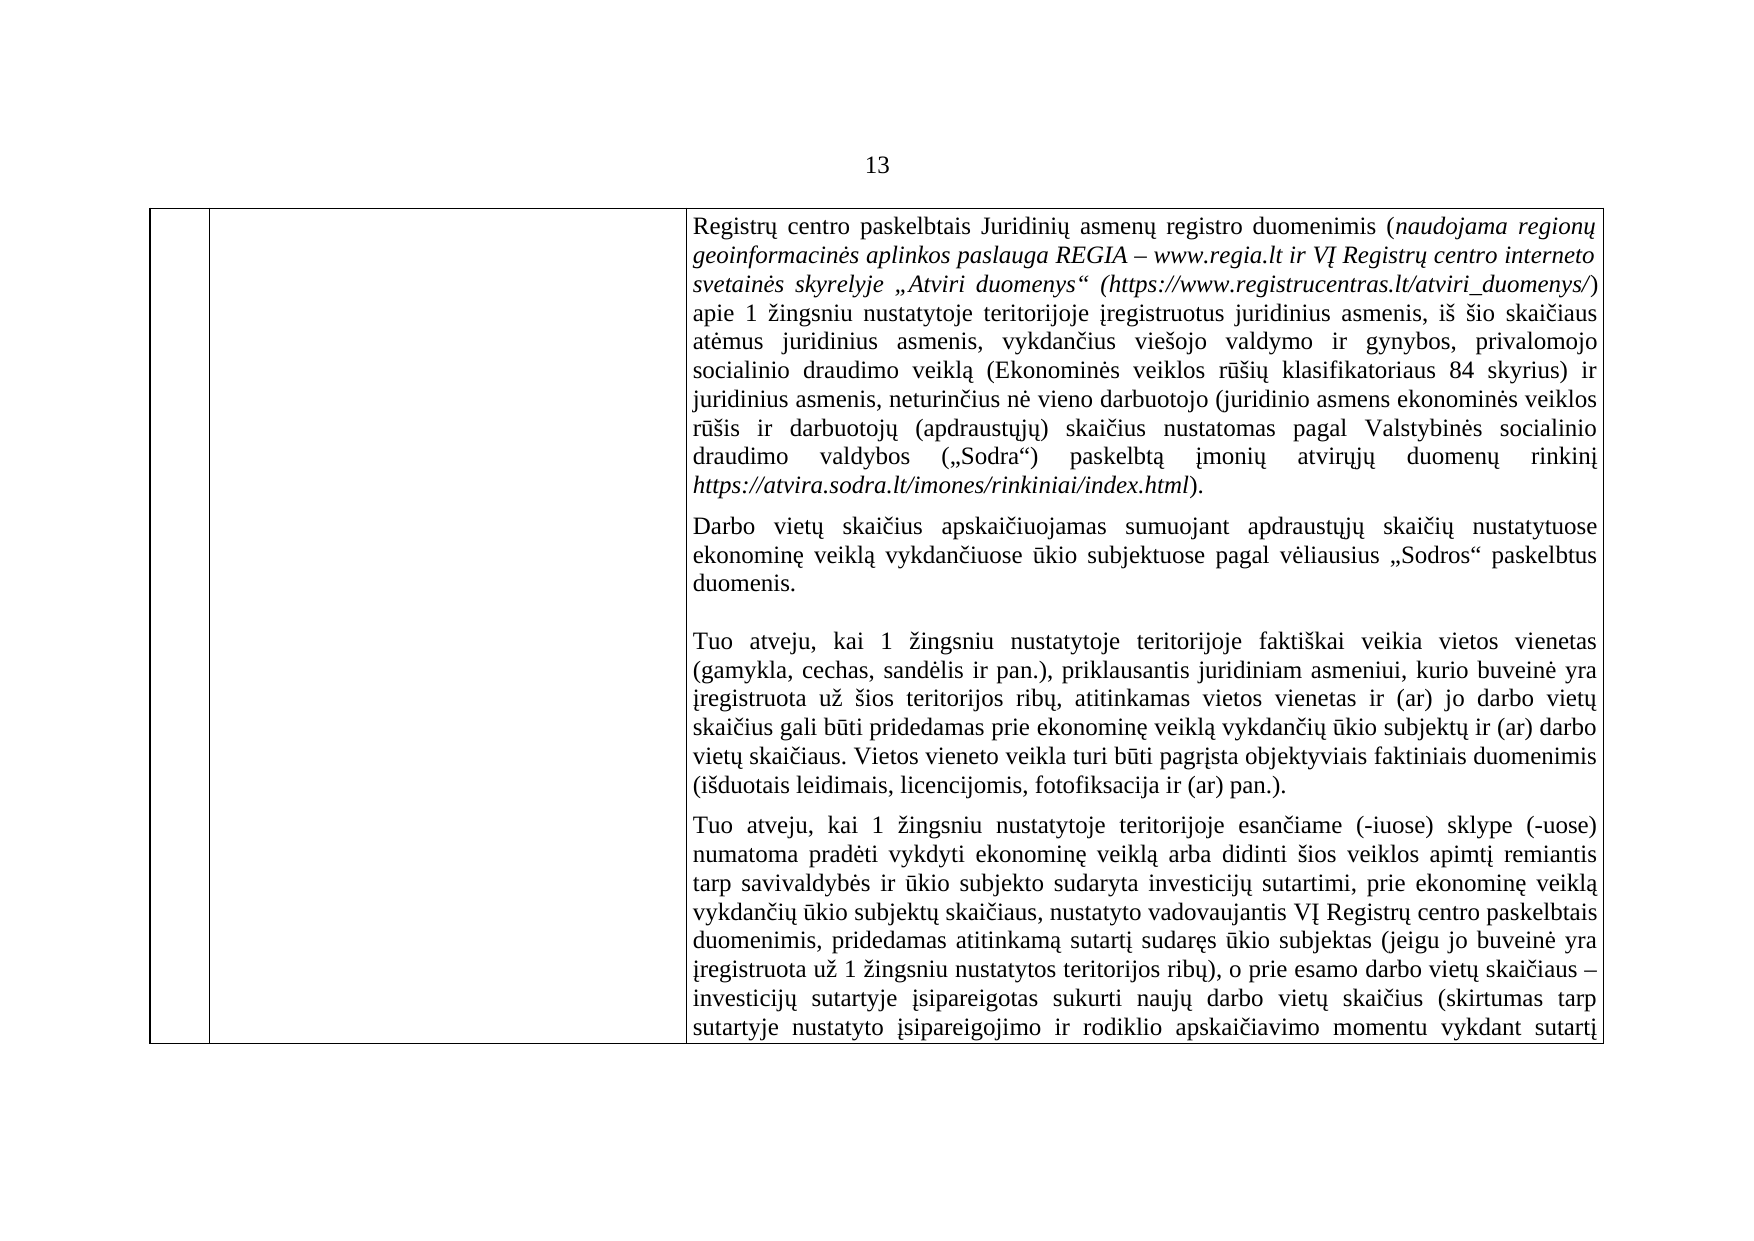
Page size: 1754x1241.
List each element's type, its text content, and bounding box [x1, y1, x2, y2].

table_cell Registrų centro paskelbtais Juridinių asmenų registro duomenimis (naudojama regionų geoinformacinės aplinkos paslauga REGIA – www.regia.lt ir VĮ Registrų centro interneto svetainės skyrelyje „Atviri duomenys“ (https://www.registrucentras.lt/atviri_duomenys/) apie 1 žingsniu nustatytoje teritorijoje įregistruotus juridinius asmenis, iš šio skaičiaus atėmus juridinius asmenis, vykdančius viešojo valdymo ir gynybos, privalomojo socialinio draudimo veiklą (Ekonominės veiklos rūšių klasifikatoriaus 84 skyrius) ir juridinius asmenis, neturinčius nė vieno darbuotojo (juridinio asmens ekonominės veiklos rūšis ir darbuotojų (apdraustųjų) skaičius nustatomas pagal Valstybinės socialinio draudimo valdybos („Sodra“) paskelbtą įmonių atvirųjų duomenų rinkinį https://atvira.sodra.lt/imones/rinkiniai/index.html). Darbo vietų skaičius apskaičiuojamas sumuojant apdraustųjų skaičių nustatytuose ekonominę veiklą vykdančiuose ūkio subjektuose pagal vėliausius „Sodros“ paskelbtus duomenis. Tuo atveju, kai 1 žingsniu nustatytoje teritorijoje faktiškai veikia vietos vienetas (gamykla, cechas, sandėlis ir pan.), priklausantis juridiniam asmeniui, kurio buveinė yra įregistruota už šios teritorijos ribų, atitinkamas vietos vienetas ir (ar) jo darbo vietų skaičius gali būti pridedamas prie ekonominę veiklą vykdančių ūkio subjektų ir (ar) darbo vietų skaičiaus. Vietos vieneto veikla turi būti pagrįsta objektyviais faktiniais duomenimis (išduotais leidimais, licencijomis, fotofiksacija ir (ar) pan.). Tuo atveju, kai 1 žingsniu nustatytoje teritorijoje esančiame (-iuose) sklype (-uose) numatoma pradėti vykdyti ekonominę veiklą arba didinti šios veiklos apimtį remiantis tarp savivaldybės ir ūkio subjekto sudaryta investicijų sutartimi, prie ekonominę veiklą vykdančių ūkio subjektų skaičiaus, nustatyto vadovaujantis VĮ Registrų centro paskelbtais duomenimis, pridedamas atitinkamą sutartį sudaręs ūkio subjektas (jeigu jo buveinė yra įregistruota už 1 žingsniu nustatytos teritorijos ribų), o prie esamo darbo vietų skaičiaus – investicijų sutartyje įsipareigotas sukurti naujų darbo vietų skaičius (skirtumas tarp sutartyje nustatyto įsipareigojimo ir rodiklio apskaičiavimo momentu vykdant sutartį [687, 209, 1603, 1043]
table_cell [151, 209, 209, 1043]
table_cell [210, 209, 686, 1043]
